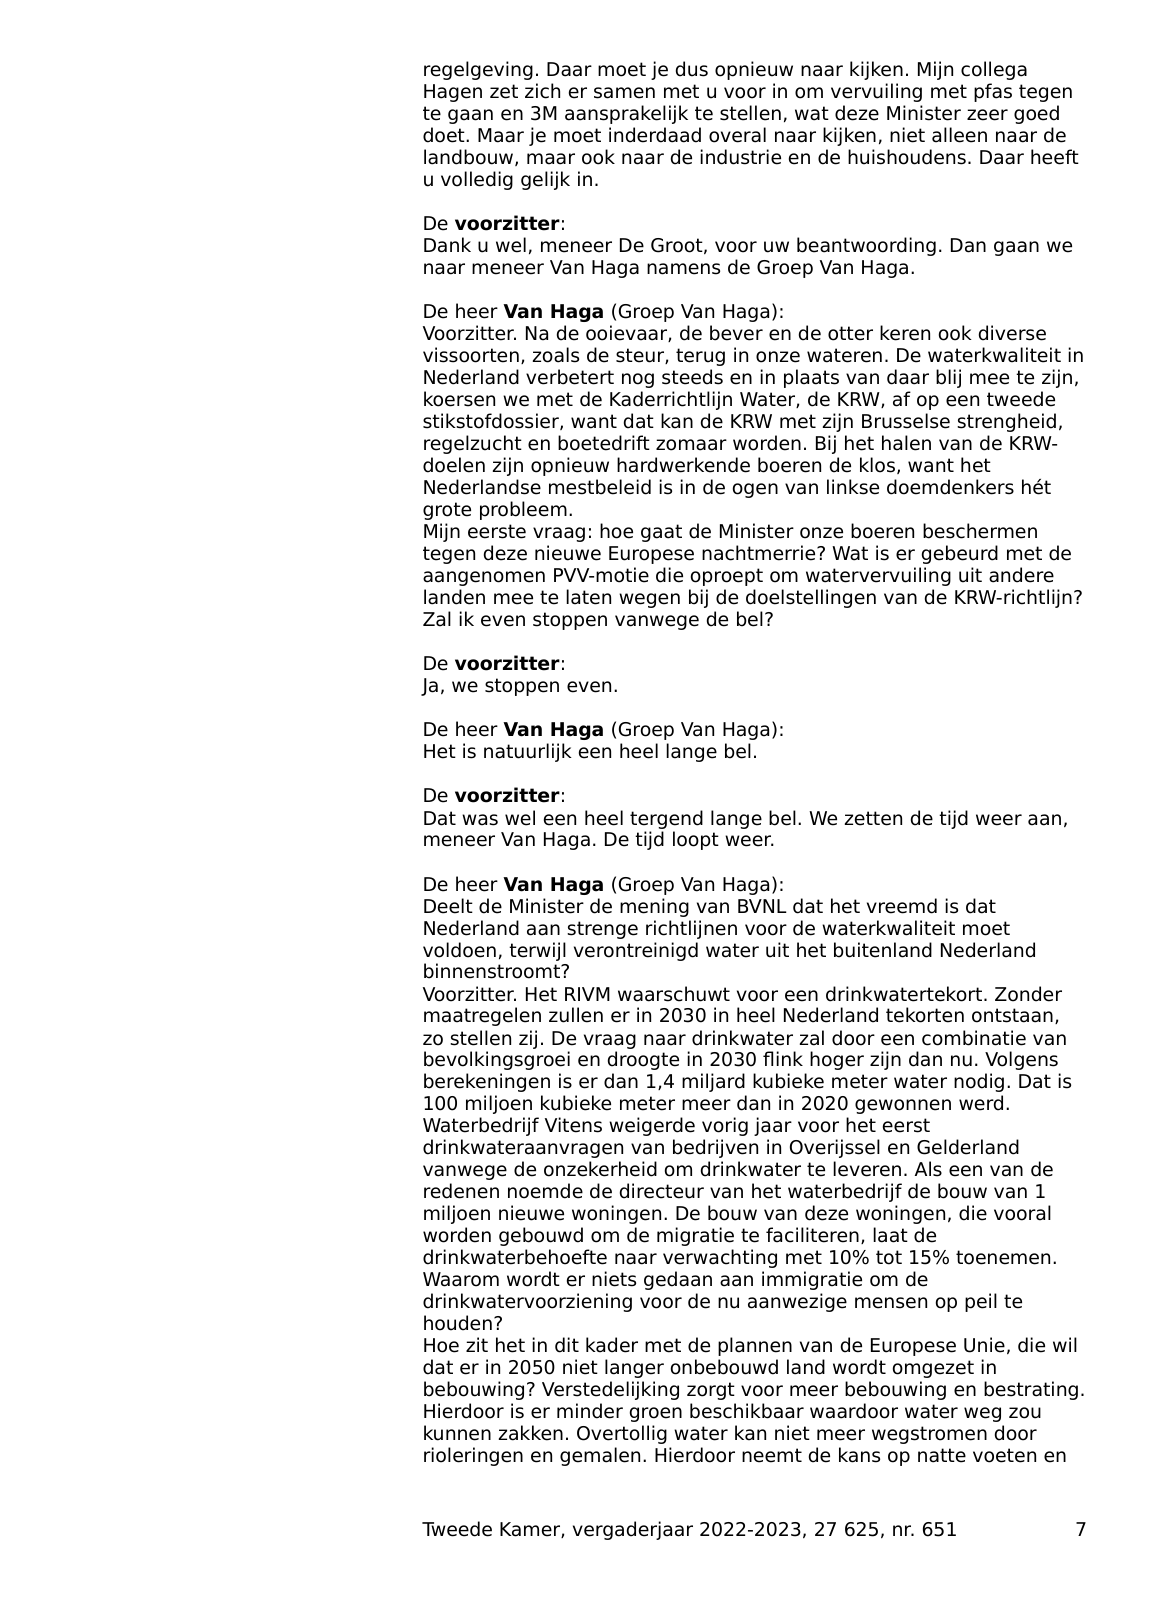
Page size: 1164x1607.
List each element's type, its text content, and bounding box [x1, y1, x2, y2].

text Zal ik even stoppen vanwege de bel? [422, 609, 1087, 631]
text De voorzitter: [422, 785, 1087, 807]
text De heer Van Haga (Groep Van Haga): [422, 719, 1087, 741]
text De voorzitter: [422, 213, 1087, 235]
text Ja, we stoppen even. [422, 675, 1087, 697]
text Hoe zit het in dit kader met de plannen van de Europese Unie, die wil dat er in 2050 niet langer onbebouwd land wordt omgezet in bebouwing? Verstedelijking zorgt voor meer bebouwing en bestrating. Hierdoor is er minder groen beschikbaar waardoor water weg zou kunnen zakken. Overtollig water kan niet meer wegstromen door rioleringen en gemalen. Hierdoor neemt de kans op natte voeten en [422, 1335, 1087, 1467]
text Mijn eerste vraag: hoe gaat de Minister onze boeren beschermen tegen deze nieuwe Europese nachtmerrie? Wat is er gebeurd met de aangenomen PVV-motie die oproept om watervervuiling uit andere landen mee te laten wegen bij de doelstellingen van de KRW-richtlijn? [422, 521, 1087, 609]
text Voorzitter. Na de ooievaar, de bever en de otter keren ook diverse vissoorten, zoals de steur, terug in onze wateren. De waterkwaliteit in Nederland verbetert nog steeds en in plaats van daar blij mee te zijn, koersen we met de Kaderrichtlijn Water, de KRW, af op een tweede stikstofdossier, want dat kan de KRW met zijn Brusselse strengheid, regelzucht en boetedrift zomaar worden. Bij het halen van de KRW-doelen zijn opnieuw hardwerkende boeren de klos, want het Nederlandse mestbeleid is in de ogen van linkse doemdenkers hét grote probleem. [422, 323, 1087, 521]
text Het is natuurlijk een heel lange bel. [422, 741, 1087, 763]
text De voorzitter: [422, 653, 1087, 675]
text De heer Van Haga (Groep Van Haga): [422, 301, 1087, 323]
text Voorzitter. Het RIVM waarschuwt voor een drinkwatertekort. Zonder maatregelen zullen er in 2030 in heel Nederland tekorten ontstaan, zo stellen zij. De vraag naar drinkwater zal door een combinatie van bevolkingsgroei en droogte in 2030 flink hoger zijn dan nu. Volgens berekeningen is er dan 1,4 miljard kubieke meter water nodig. Dat is 100 miljoen kubieke meter meer dan in 2020 gewonnen werd. Waterbedrijf Vitens weigerde vorig jaar voor het eerst drinkwateraanvragen van bedrijven in Overijssel en Gelderland vanwege de onzekerheid om drinkwater te leveren. Als een van de redenen noemde de directeur van het waterbedrijf de bouw van 1 miljoen nieuwe woningen. De bouw van deze woningen, die vooral worden gebouwd om de migratie te faciliteren, laat de drinkwaterbehoefte naar verwachting met 10% tot 15% toenemen. Waarom wordt er niets gedaan aan immigratie om de drinkwatervoorziening voor de nu aanwezige mensen op peil te houden? [422, 983, 1087, 1335]
text regelgeving. Daar moet je dus opnieuw naar kijken. Mijn collega Hagen zet zich er samen met u voor in om vervuiling met pfas tegen te gaan en 3M aansprakelijk te stellen, wat deze Minister zeer goed doet. Maar je moet inderdaad overal naar kijken, niet alleen naar de landbouw, maar ook naar de industrie en de huishoudens. Daar heeft u volledig gelijk in. [422, 59, 1087, 191]
text De heer Van Haga (Groep Van Haga): [422, 873, 1087, 896]
text Dank u wel, meneer De Groot, voor uw beantwoording. Dan gaan we naar meneer Van Haga namens de Groep Van Haga. [422, 235, 1087, 279]
text Dat was wel een heel tergend lange bel. We zetten de tijd weer aan, meneer Van Haga. De tijd loopt weer. [422, 807, 1087, 851]
text Deelt de Minister de mening van BVNL dat het vreemd is dat Nederland aan strenge richtlijnen voor de waterkwaliteit moet voldoen, terwijl verontreinigd water uit het buitenland Nederland binnenstroomt? [422, 896, 1087, 983]
